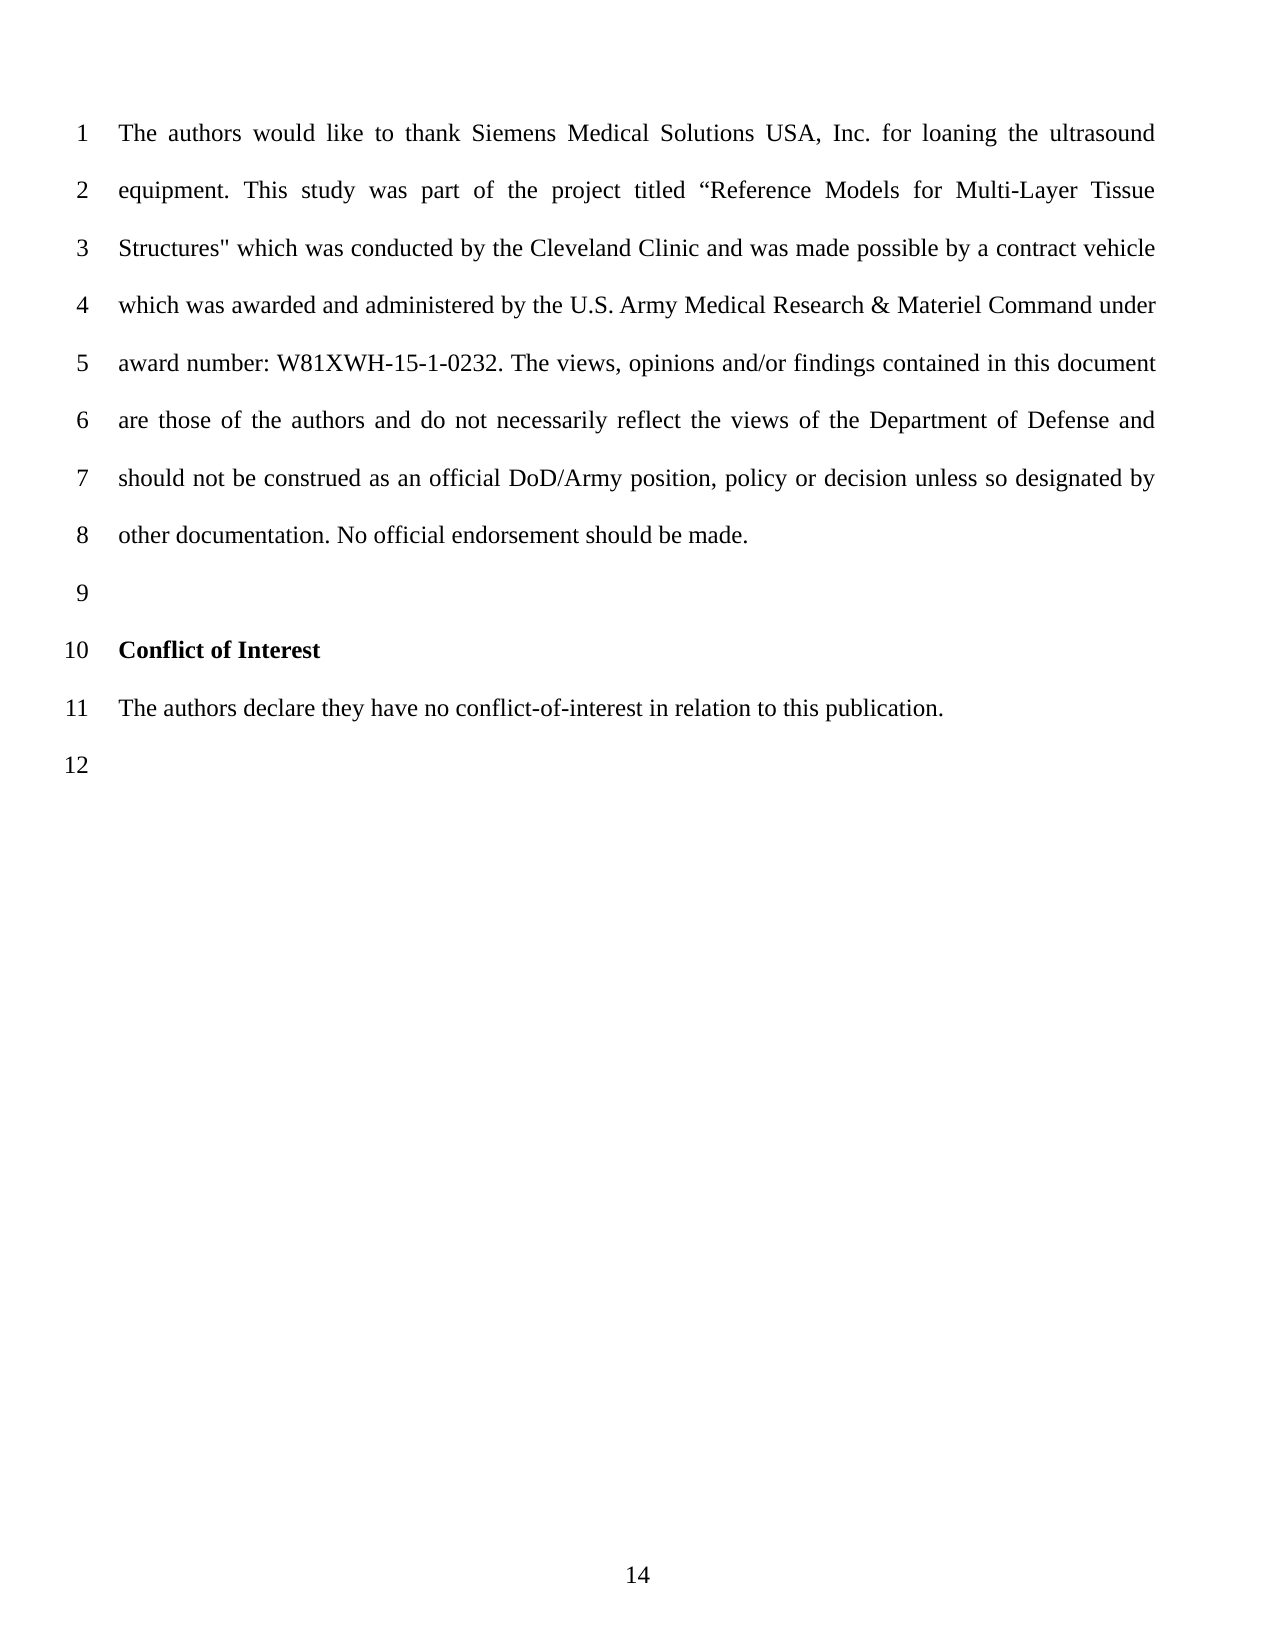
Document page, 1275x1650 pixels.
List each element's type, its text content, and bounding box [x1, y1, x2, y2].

text The authors would like to thank Siemens Medical Solutions USA, Inc. for loaning the ultrasound equipment. This study was part of the project titled “Reference Models for Multi-Layer Tissue Structures" which was conducted by the Cleveland Clinic and was made possible by a contract vehicle which was awarded and administered by the U.S. Army Medical Research & Materiel Command under award number: W81XWH-15-1-0232. The views, opinions and/or findings contained in this document are those of the authors and do not necessarily reflect the views of the Department of Defense and should not be construed as an official DoD/Army position, policy or decision unless so designated by other documentation. No official endorsement should be made. [118, 118, 1157, 549]
text Conflict of Interest [118, 636, 1157, 664]
text The authors declare they have no conflict-of-interest in relation to this publication. [118, 693, 1157, 722]
